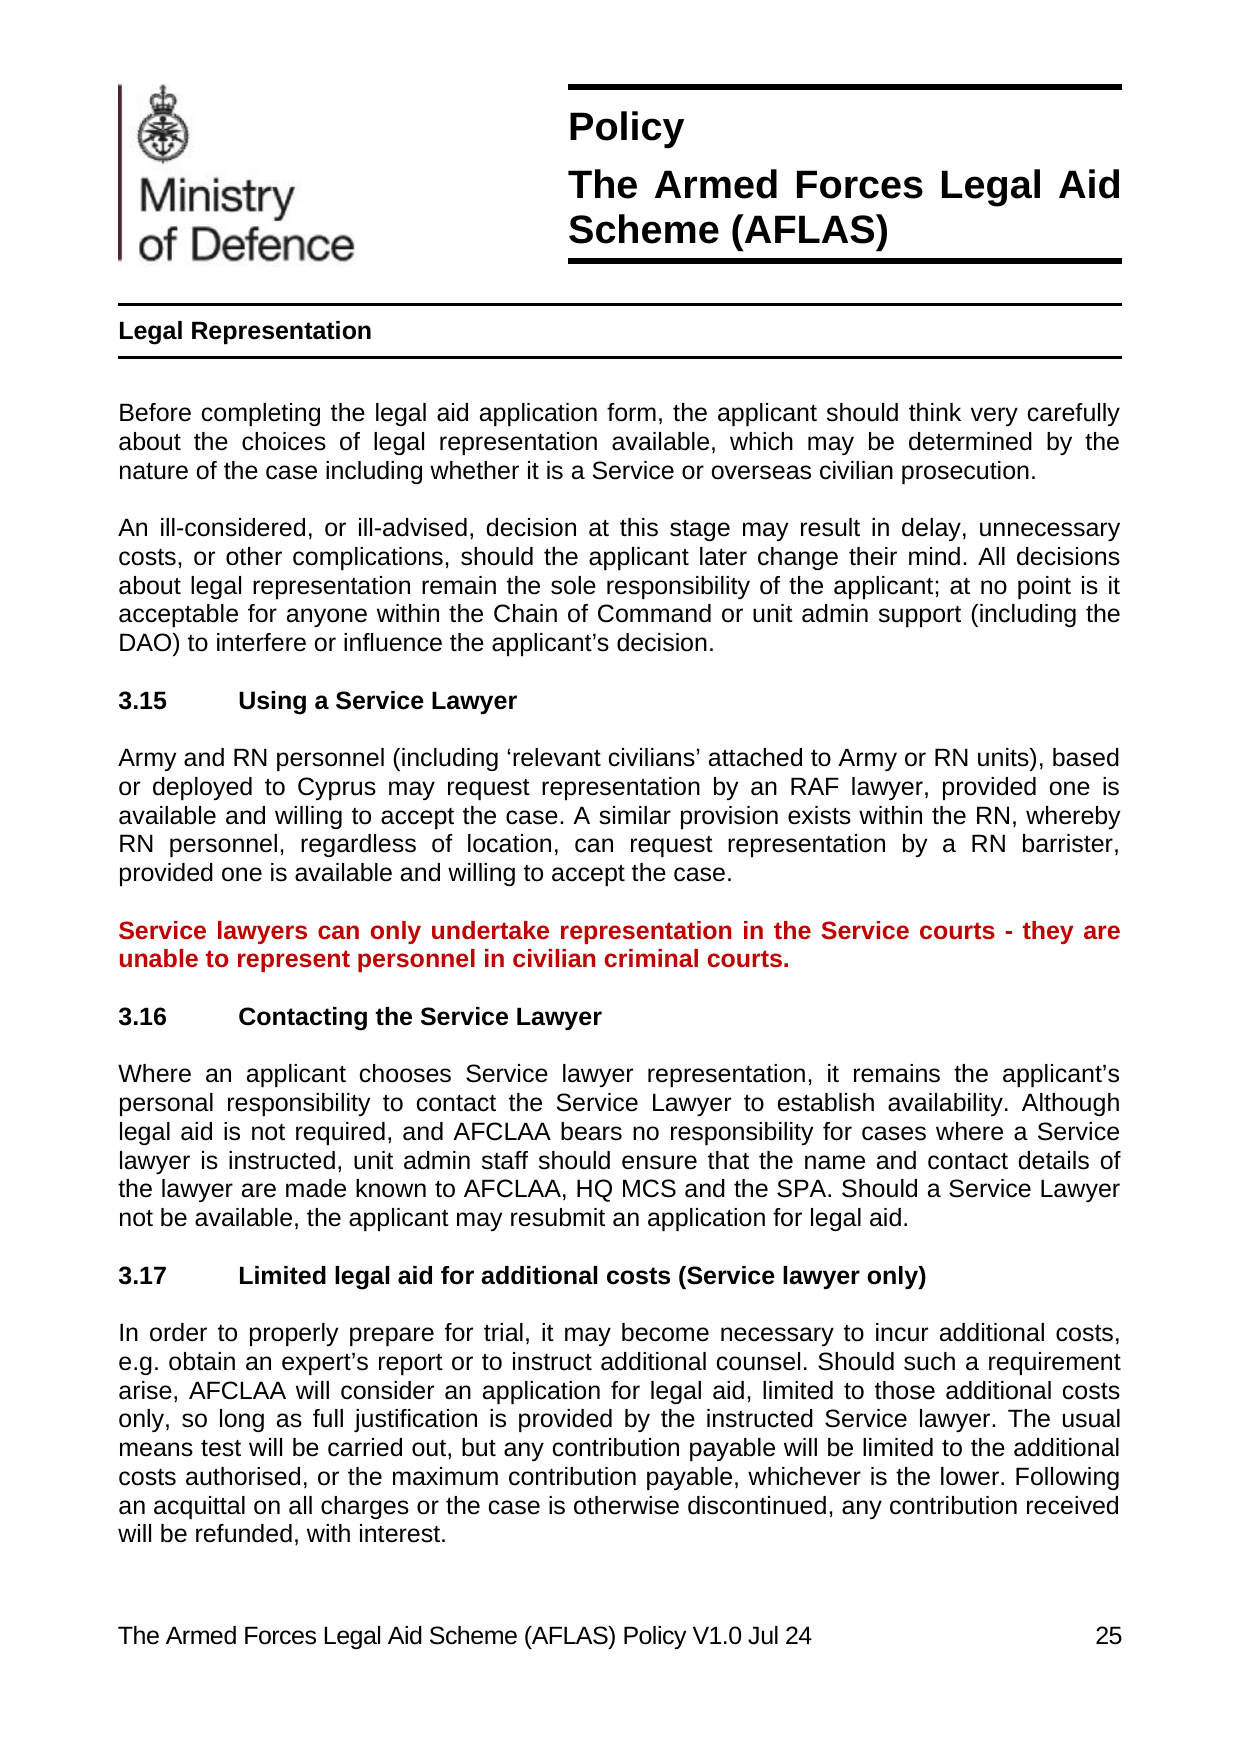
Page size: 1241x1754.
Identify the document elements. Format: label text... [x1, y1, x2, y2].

text Service lawyers can only undertake representation in the Service courts - they are unable to represent personnel in civilian criminal courts. [118, 916, 1122, 973]
text An ill-considered, or ill-advised, decision at this stage may result in delay, unnecessary costs, or other complications, should the applicant later change their mind. All decisions about legal representation remain the sole responsibility of the applicant; at no point is it acceptable for anyone within the Chain of Command or unit admin support (including the DAO) to interfere or influence the applicant’s decision. [118, 513, 1122, 657]
text Where an applicant chooses Service lawyer representation, it remains the applicant’s personal responsibility to contact the Service Lawyer to establish availability. Although legal aid is not required, and AFCLAA bears no responsibility for cases where a Service lawyer is instructed, unit admin staff should ensure that the name and contact details of the lawyer are made known to AFCLAA, HQ MCS and the SPA. Should a Service Lawyer not be available, the applicant may resubmit an application for legal aid. [118, 1059, 1122, 1232]
subtitle Limited legal aid for additional costs (Service lawyer only) [118, 1261, 1122, 1289]
text Army and RN personnel (including ‘relevant civilians’ attached to Army or RN units), based or deployed to Cyprus may request representation by an RAF lawyer, provided one is available and willing to accept the case. A similar provision exists within the RN, whereby RN personnel, regardless of location, can request representation by a RN barrister, provided one is available and willing to accept the case. [118, 743, 1122, 887]
subtitle Using a Service Lawyer [118, 686, 1122, 714]
subtitle Legal Representation [118, 306, 1122, 356]
text Before completing the legal aid application form, the applicant should think very carefully about the choices of legal representation available, which may be determined by the nature of the case including whether it is a Service or overseas civilian prosecution. [118, 398, 1122, 484]
subtitle Contacting the Service Lawyer [118, 1002, 1122, 1031]
text In order to properly prepare for trial, it may become necessary to incur additional costs, e.g. obtain an expert’s report or to instruct additional counsel. Should such a requirement arise, AFCLAA will consider an application for legal aid, limited to those additional costs only, so long as full justification is provided by the instructed Service lawyer. The usual means test will be carried out, but any contribution payable will be limited to the additional costs authorised, or the maximum contribution payable, whichever is the lower. Following an acquittal on all charges or the case is otherwise discontinued, any contribution received will be refunded, with interest. [118, 1318, 1122, 1548]
